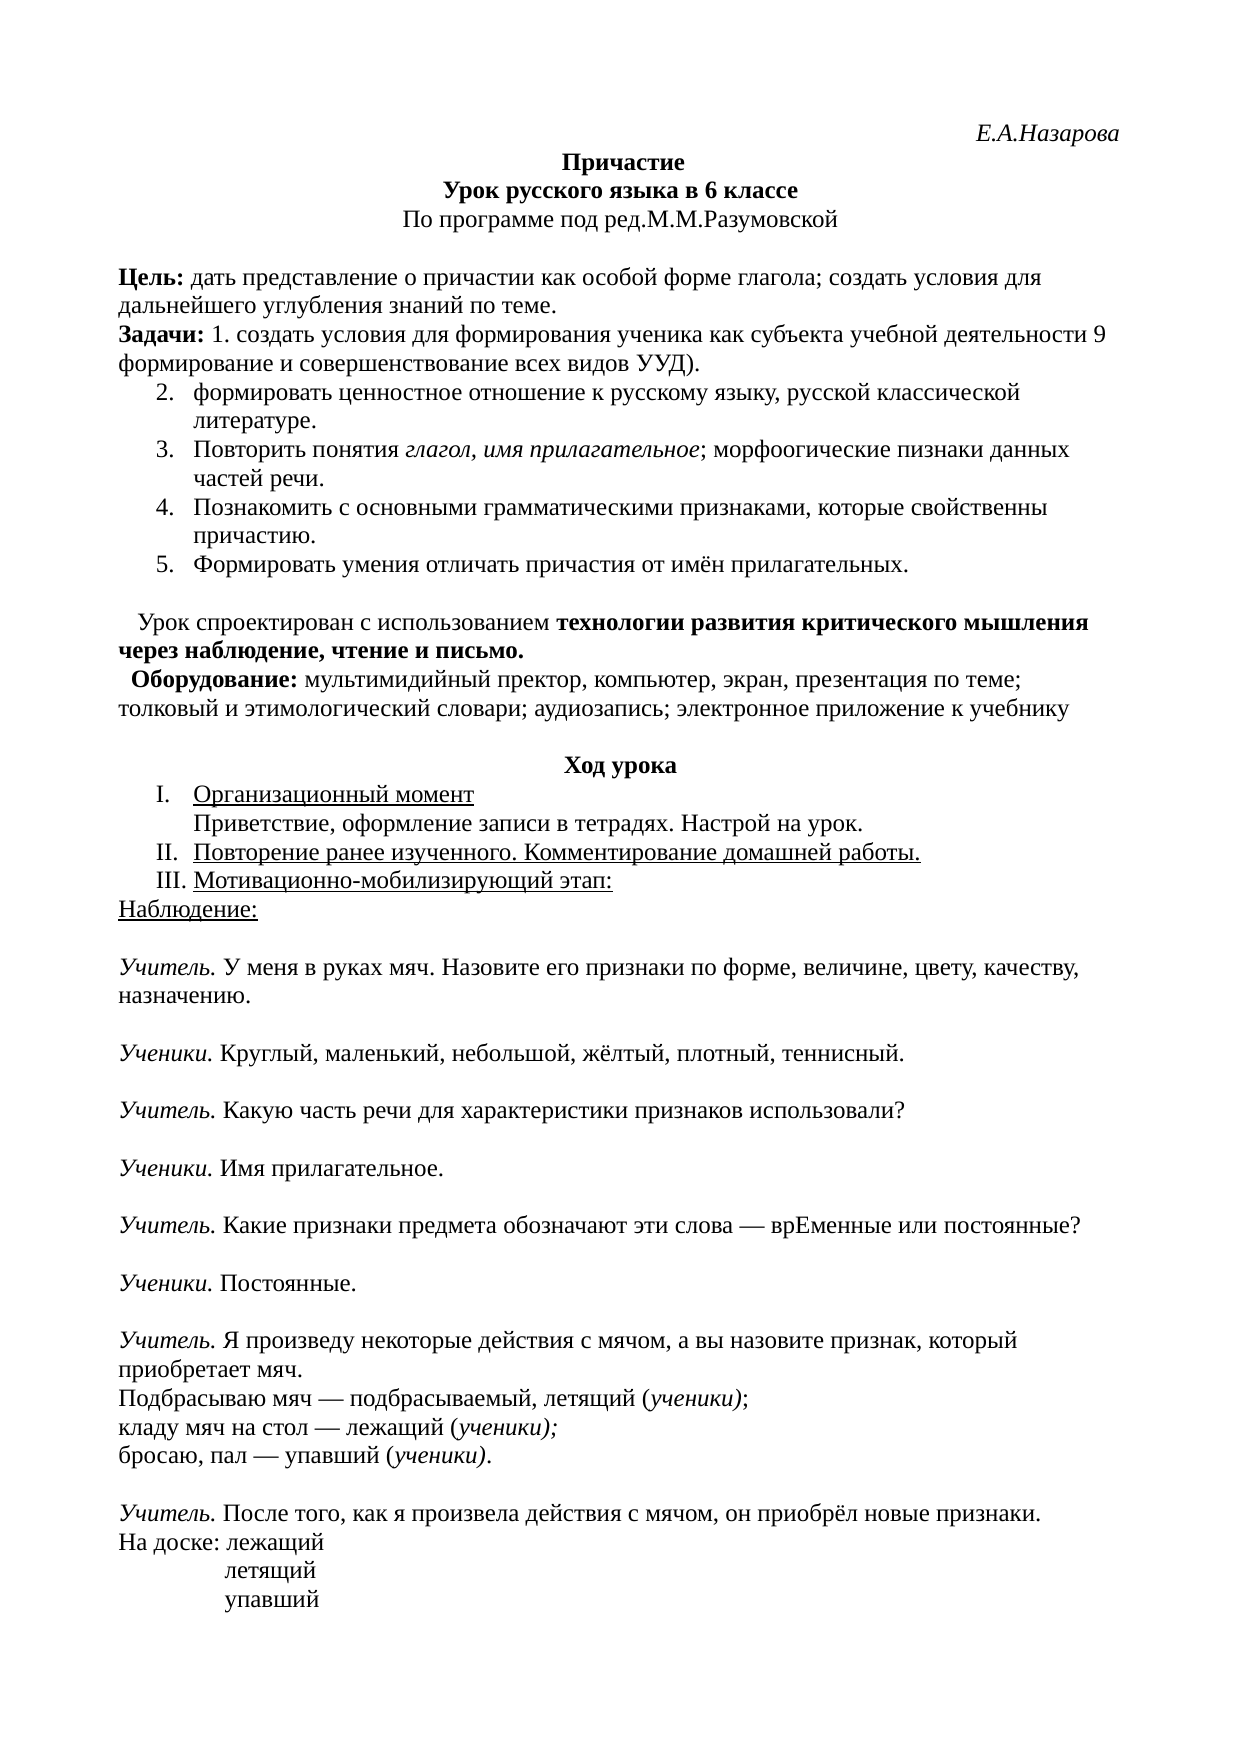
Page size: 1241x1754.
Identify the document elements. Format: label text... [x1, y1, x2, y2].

text Ученики. Имя прилагательное. [118, 1153, 1122, 1182]
list Формировать умения отличать причастия от имён прилагательных. [156, 549, 1122, 578]
text кладу мяч на стол — лежащий (ученики); [118, 1412, 1122, 1441]
text Учитель. После того, как я произвела действия с мячом, он приобрёл новые признаки. [118, 1498, 1122, 1527]
text Цель: дать представление о причастии как особой форме глагола; создать условия для дальнейшего углубления знаний по теме. [118, 262, 1122, 319]
text Ученики. Круглый, маленький, небольшой, жёлтый, плотный, теннисный. [118, 1038, 1122, 1067]
text упавший [118, 1584, 1122, 1613]
text По программе под ред.М.М.Разумовской [118, 204, 1122, 233]
text летящий [118, 1556, 1122, 1584]
text Причастие [118, 147, 1122, 176]
text Урок спроектирован с использованием технологии развития критического мышления через наблюдение, чтение и письмо. [118, 607, 1122, 664]
text Учитель. Какие признаки предмета обозначают эти слова — врЕменные или постоянные? [118, 1211, 1122, 1239]
list Организационный момент [156, 779, 1122, 808]
text На доске: лежащий [118, 1527, 1122, 1556]
list Повторить понятия глагол, имя прилагательное; морфоогические пизнаки данных частей речи. [156, 434, 1122, 492]
text Е.А.Назарова [118, 118, 1122, 147]
text Учитель. Я произведу некоторые действия с мячом, а вы назовите признак, который приобретает мяч. [118, 1326, 1122, 1383]
text Урок русского языка в 6 классе [118, 176, 1122, 204]
list формировать ценностное отношение к русскому языку, русской классической литературе. [156, 377, 1122, 434]
text Учитель. Какую часть речи для характеристики признаков использовали? [118, 1096, 1122, 1124]
text Задачи: 1. создать условия для формирования ученика как субъекта учебной деятельности 9 формирование и совершенствование всех видов УУД). [118, 319, 1122, 377]
list Приветствие, оформление записи в тетрадях. Настрой на урок. [156, 808, 1122, 837]
text Учитель. У меня в руках мяч. Назовите его признаки по форме, величине, цвету, качеству, назначению. [118, 952, 1122, 1009]
text бросаю, пал — упавший (ученики). [118, 1441, 1122, 1469]
list Познакомить с основными грамматическими признаками, которые свойственны причастию. [156, 492, 1122, 549]
text Оборудование: мультимидийный пректор, компьютер, экран, презентация по теме; толковый и этимологический словари; аудиозапись; электронное приложение к учебнику [118, 664, 1122, 722]
list Повторение ранее изученного. Комментирование домашней работы. [156, 837, 1122, 866]
text Наблюдение: [118, 894, 1122, 923]
text Подбрасываю мяч — подбрасываемый, летящий (ученики); [118, 1383, 1122, 1412]
text Ход урока [118, 751, 1122, 779]
list Мотивационно-мобилизирующий этап: [156, 866, 1122, 894]
text Ученики. Постоянные. [118, 1268, 1122, 1297]
